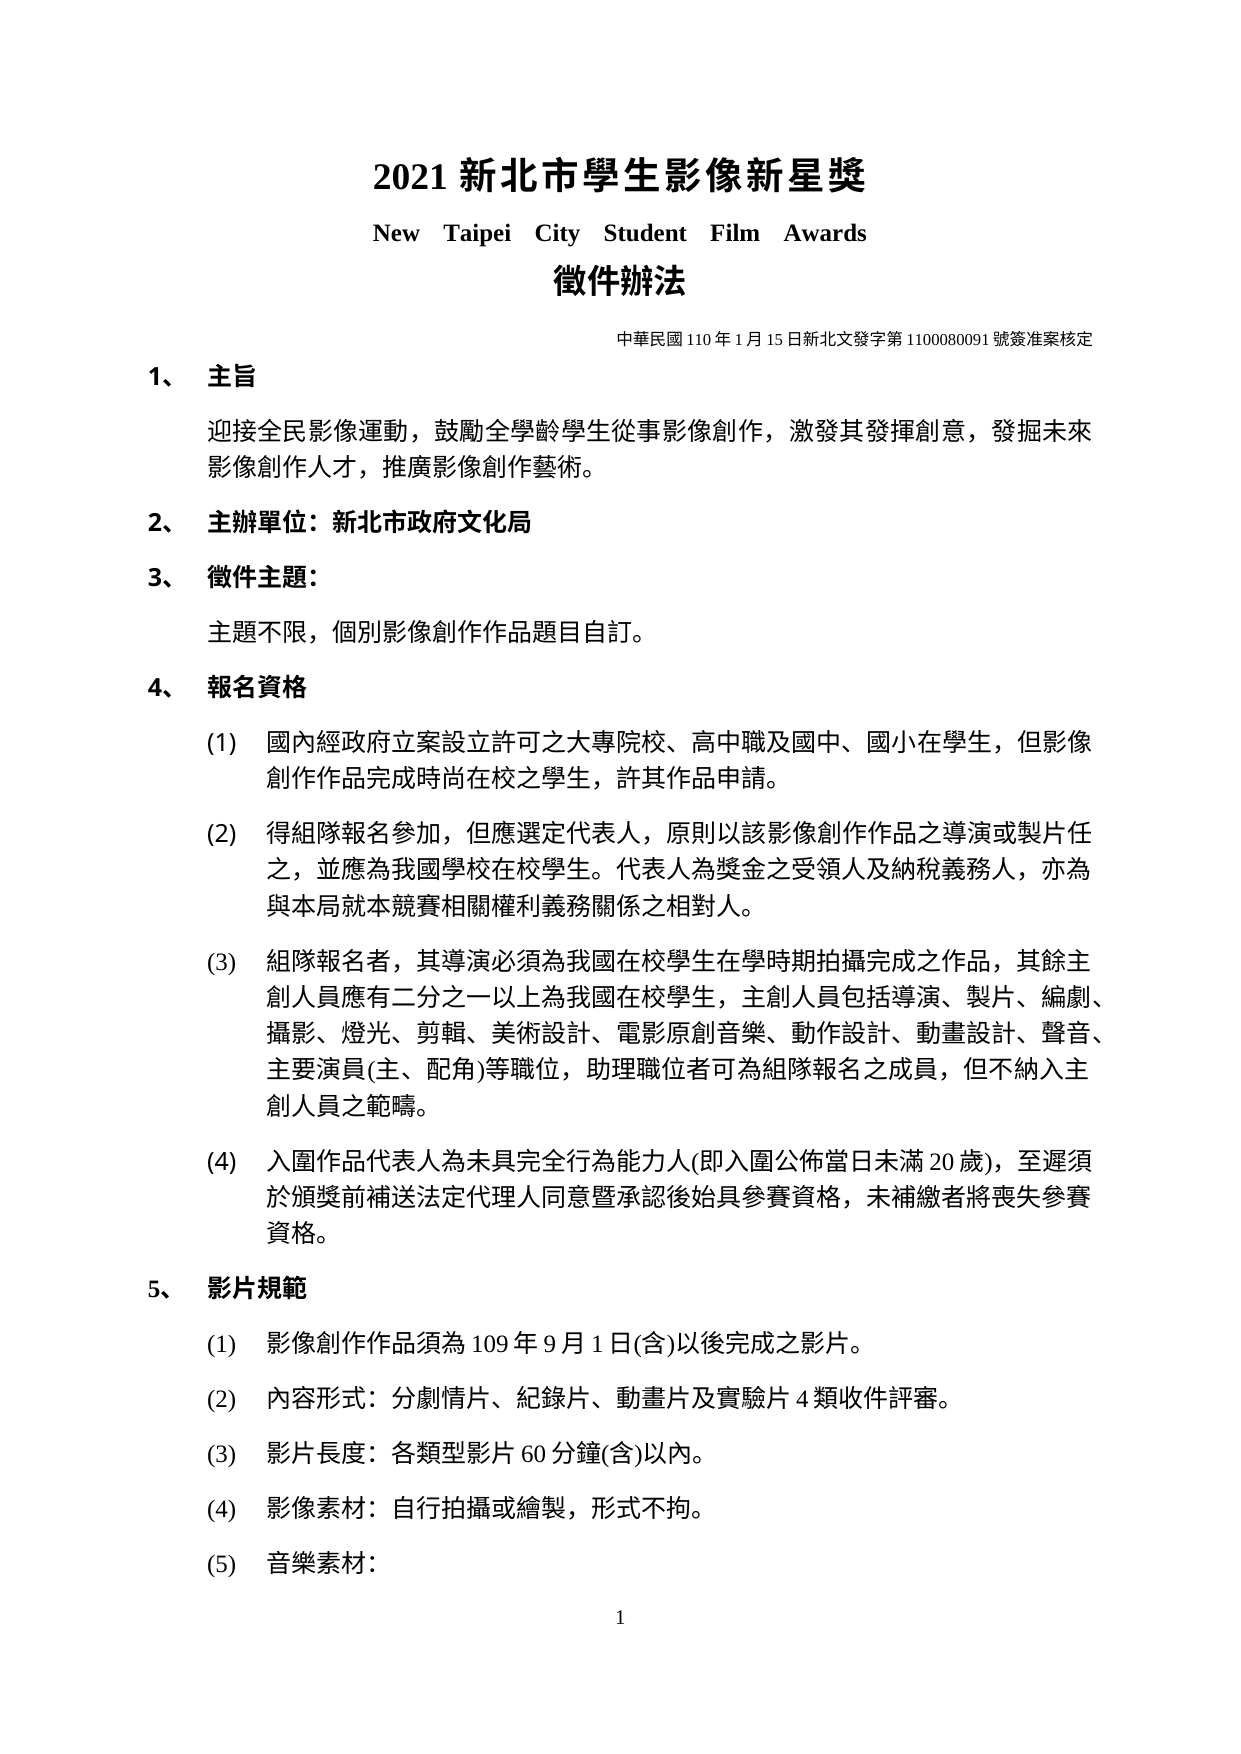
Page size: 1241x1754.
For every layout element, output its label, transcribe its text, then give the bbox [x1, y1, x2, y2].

list 內容形式：分劇情片、紀錄片、動畫片及實驗片4類收件評審。 [207, 1378, 1092, 1415]
list 影片規範 [148, 1268, 1092, 1305]
text 徵件辦法 [148, 252, 1092, 304]
list 影像創作作品須為109年9月1日(含)以後完成之影片。 [207, 1323, 1092, 1360]
list 主辦單位：新北市政府文化局 [148, 502, 1092, 538]
list 得組隊報名參加，但應選定代表人，原則以該影像創作作品之導演或製片任之，並應為我國學校在校學生。代表人為獎金之受領人及納稅義務人，亦為與本局就本競賽相關權利義務關係之相對人。 [207, 813, 1092, 922]
text 迎接全民影像運動，鼓勵全學齡學生從事影像創作，激發其發揮創意，發掘未來影像創作人才，推廣影像創作藝術。 [207, 411, 1092, 483]
list 徵件主題： [148, 557, 1092, 593]
list 入圍作品代表人為未具完全行為能力人(即入圍公佈當日未滿20歲)，至遲須於頒獎前補送法定代理人同意暨承認後始具參賽資格，未補繳者將喪失參賽資格。 [207, 1141, 1092, 1250]
text New Taipei City Student Film Awards [373, 200, 867, 252]
list 影片長度：各類型影片60分鐘(含)以內。 [207, 1433, 1092, 1470]
list 影像素材：自行拍攝或繪製，形式不拘。 [207, 1488, 1092, 1525]
text 2021新北市學生影像新星獎 [373, 148, 867, 200]
text 中華民國110年1月15日新北文發字第1100080091號簽准案核定 [148, 304, 1092, 356]
list 組隊報名者，其導演必須為我國在校學生在學時期拍攝完成之作品，其餘主創人員應有二分之一以上為我國在校學生，主創人員包括導演、製片、編劇、攝影、燈光、剪輯、美術設計、電影原創音樂、動作設計、動畫設計、聲音、主要演員(主、配角)等職位，助理職位者可為組隊報名之成員，但不納入主創人員之範疇。 [207, 941, 1092, 1122]
list 國內經政府立案設立許可之大專院校、高中職及國中、國小在學生，但影像創作作品完成時尚在校之學生，許其作品申請。 [207, 722, 1092, 795]
list 主旨 [148, 356, 1092, 392]
list 音樂素材： [207, 1543, 1092, 1580]
text 主題不限，個別影像創作作品題目自訂。 [207, 612, 1092, 648]
list 報名資格 [148, 667, 1092, 703]
